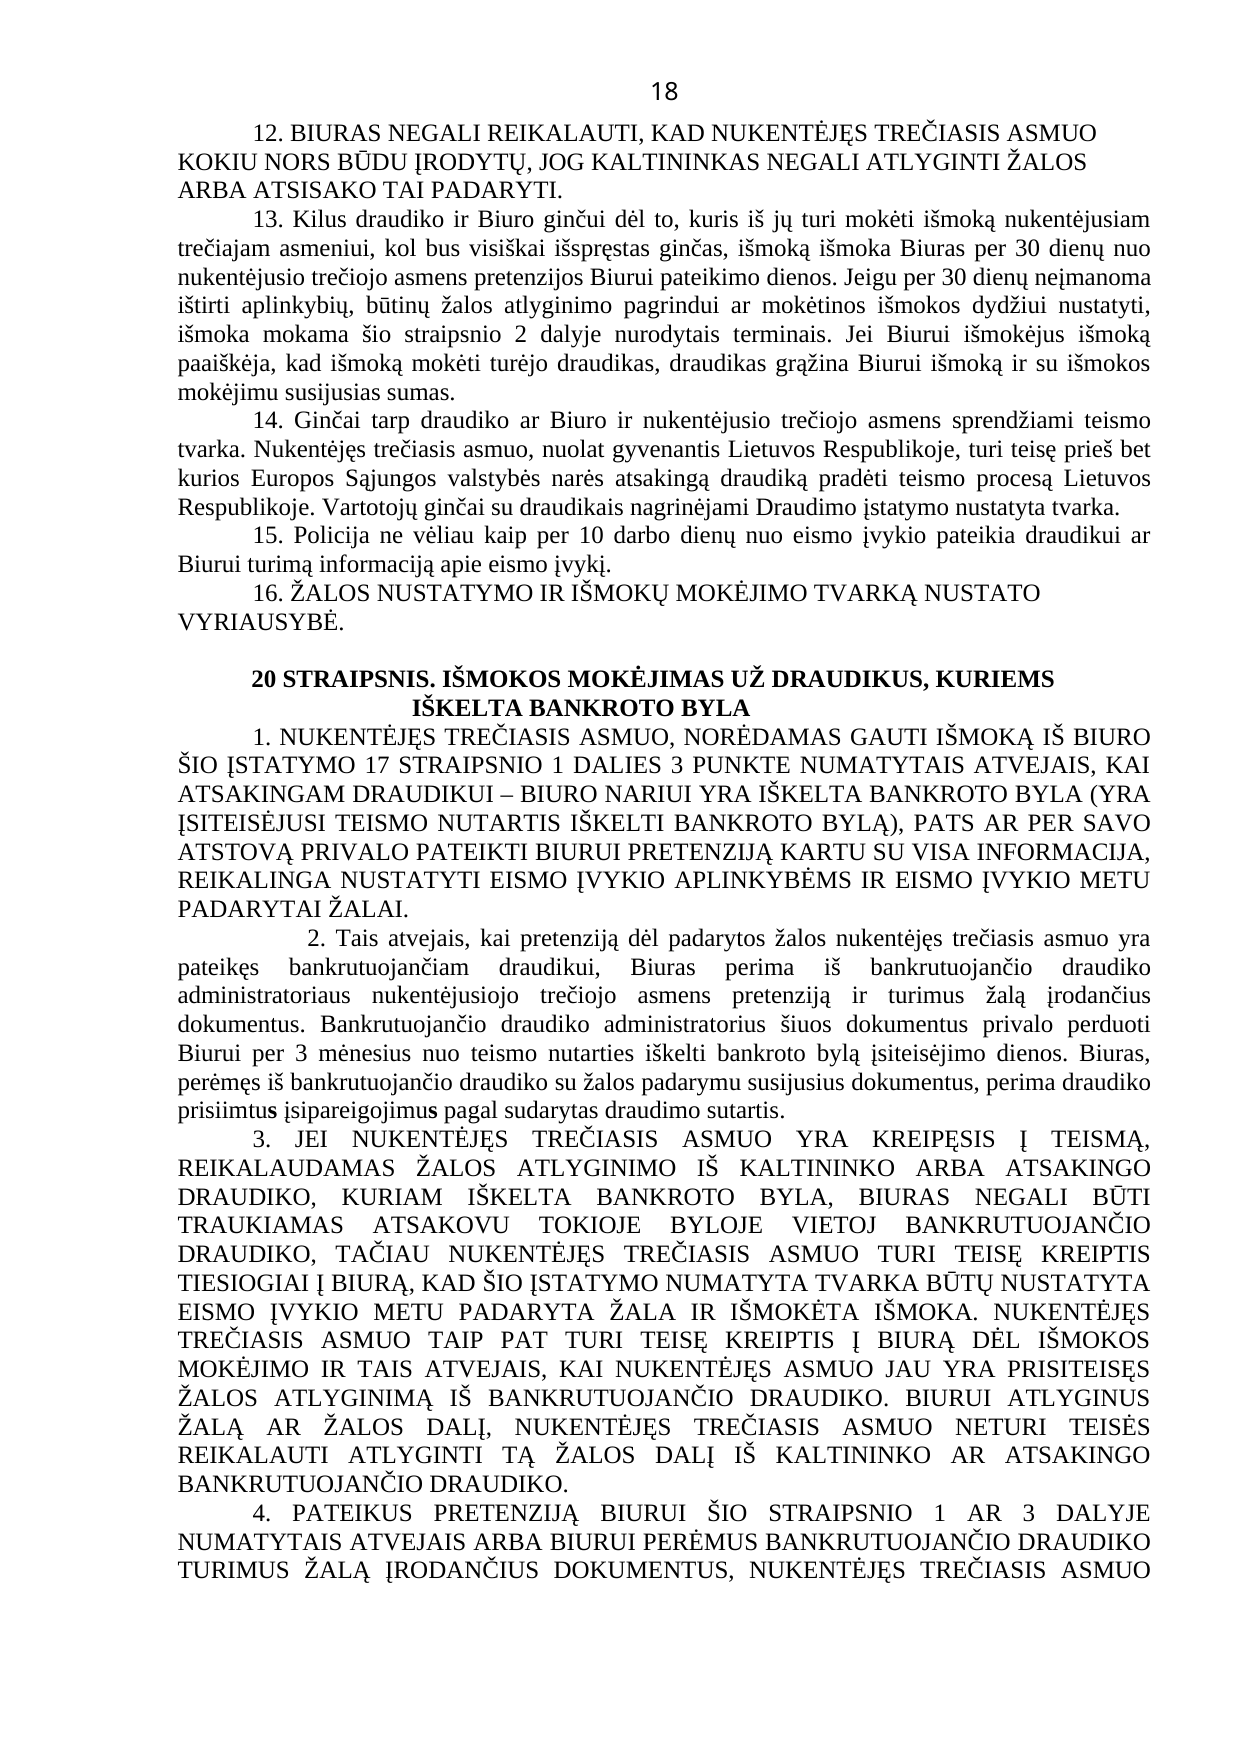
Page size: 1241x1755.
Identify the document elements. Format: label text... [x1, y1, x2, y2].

text 16. Žalos nustatymo ir išmokų mokėjimo tvarką nustato Vyriausybė. [177, 578, 1152, 636]
text 1. Nukentėjęs trečiasis asmuo, norėdamas gauti išmoką iš Biuro šio įstatymo 17 straipsnio 1 dalies 3 punkte numatytais atvejais, kai atsakingam draudikui – Biuro nariui yra iškelta bankroto byla (yra įsiteisėjusi teismo nutartis iškelti bankroto bylą), pats ar per savo atstovą privalo pateikti Biurui pretenziją kartu su visa informacija, reikalinga nustatyti eismo įvykio aplinkybėms ir eismo įvykio metu padarytai žalai. [177, 722, 1152, 923]
text 2. Tais atvejais, kai pretenziją dėl padarytos žalos nukentėjęs trečiasis asmuo yra pateikęs bankrutuojančiam draudikui, Biuras perima iš bankrutuojančio draudiko administratoriaus nukentėjusiojo trečiojo asmens pretenziją ir turimus žalą įrodančius dokumentus. Bankrutuojančio draudiko administratorius šiuos dokumentus privalo perduoti Biurui per 3 mėnesius nuo teismo nutarties iškelti bankroto bylą įsiteisėjimo dienos. Biuras, perėmęs iš bankrutuojančio draudiko su žalos padarymu susijusius dokumentus, perima draudiko prisiimtus įsipareigojimus pagal sudarytas draudimo sutartis. [177, 923, 1152, 1124]
text 3. Jei nukentėjęs trečiasis asmuo yra kreipęsis į teismą, reikalaudamas žalos atlyginimo iš kaltininko arba atsakingo draudiko, kuriam iškelta bankroto byla, Biuras negali būti traukiamas atsakovu tokioje byloje vietoj bankrutuojančio draudiko, tačiau nukentėjęs trečiasis asmuo turi teisę kreiptis tiesiogiai į Biurą, kad šio įstatymo numatyta tvarka būtų nustatyta eismo įvykio metu padaryta žala ir išmokėta išmoka. Nukentėjęs trečiasis asmuo taip pat turi teisę kreiptis į Biurą dėl išmokos mokėjimo ir tais atvejais, kai nukentėjęs asmuo jau yra prisiteisęs žalos atlyginimą iš bankrutuojančio draudiko. Biurui atlyginus žalą ar žalos dalį, nukentėjęs trečiasis asmuo neturi teisės reikalauti atlyginti tą žalos dalį iš kaltininko ar atsakingo bankrutuojančio draudiko. [177, 1124, 1152, 1498]
text 12. Biuras negali reikalauti, kad nukentėjęs trečiasis asmuo kokiu nors būdu įrodytų, jog kaltininkas negali atlyginti žalos arba atsisako tai padaryti. [177, 118, 1152, 204]
text 14. Ginčai tarp draudiko ar Biuro ir nukentėjusio trečiojo asmens sprendžiami teismo tvarka. Nukentėjęs trečiasis asmuo, nuolat gyvenantis Lietuvos Respublikoje, turi teisę prieš bet kurios Europos Sąjungos valstybės narės atsakingą draudiką pradėti teismo procesą Lietuvos Respublikoje. Vartotojų ginčai su draudikais nagrinėjami Draudimo įstatymo nustatyta tvarka. [177, 406, 1152, 521]
text 4. Pateikus pretenziją Biurui šio straipsnio 1 ar 3 dalyje numatytais atvejais arba Biurui perėmus bankrutuojančio draudiko turimus žalą įrodančius dokumentus, nukentėjęs trečiasis asmuo [177, 1498, 1152, 1584]
text 13. Kilus draudiko ir Biuro ginčui dėl to, kuris iš jų turi mokėti išmoką nukentėjusiam trečiajam asmeniui, kol bus visiškai išspręstas ginčas, išmoką išmoka Biuras per 30 dienų nuo nukentėjusio trečiojo asmens pretenzijos Biurui pateikimo dienos. Jeigu per 30 dienų neįmanoma ištirti aplinkybių, būtinų žalos atlyginimo pagrindui ar mokėtinos išmokos dydžiui nustatyti, išmoka mokama šio straipsnio 2 dalyje nurodytais terminais. Jei Biurui išmokėjus išmoką paaiškėja, kad išmoką mokėti turėjo draudikas, draudikas grąžina Biurui išmoką ir su išmokos mokėjimu susijusias sumas. [177, 204, 1152, 406]
text 20 straipsnis. Išmokos mokėjimas už draudikus, kuriems iškelta bankroto byla [251, 664, 1152, 722]
text 15. Policija ne vėliau kaip per 10 darbo dienų nuo eismo įvykio pateikia draudikui ar Biurui turimą informaciją apie eismo įvykį. [177, 521, 1152, 578]
